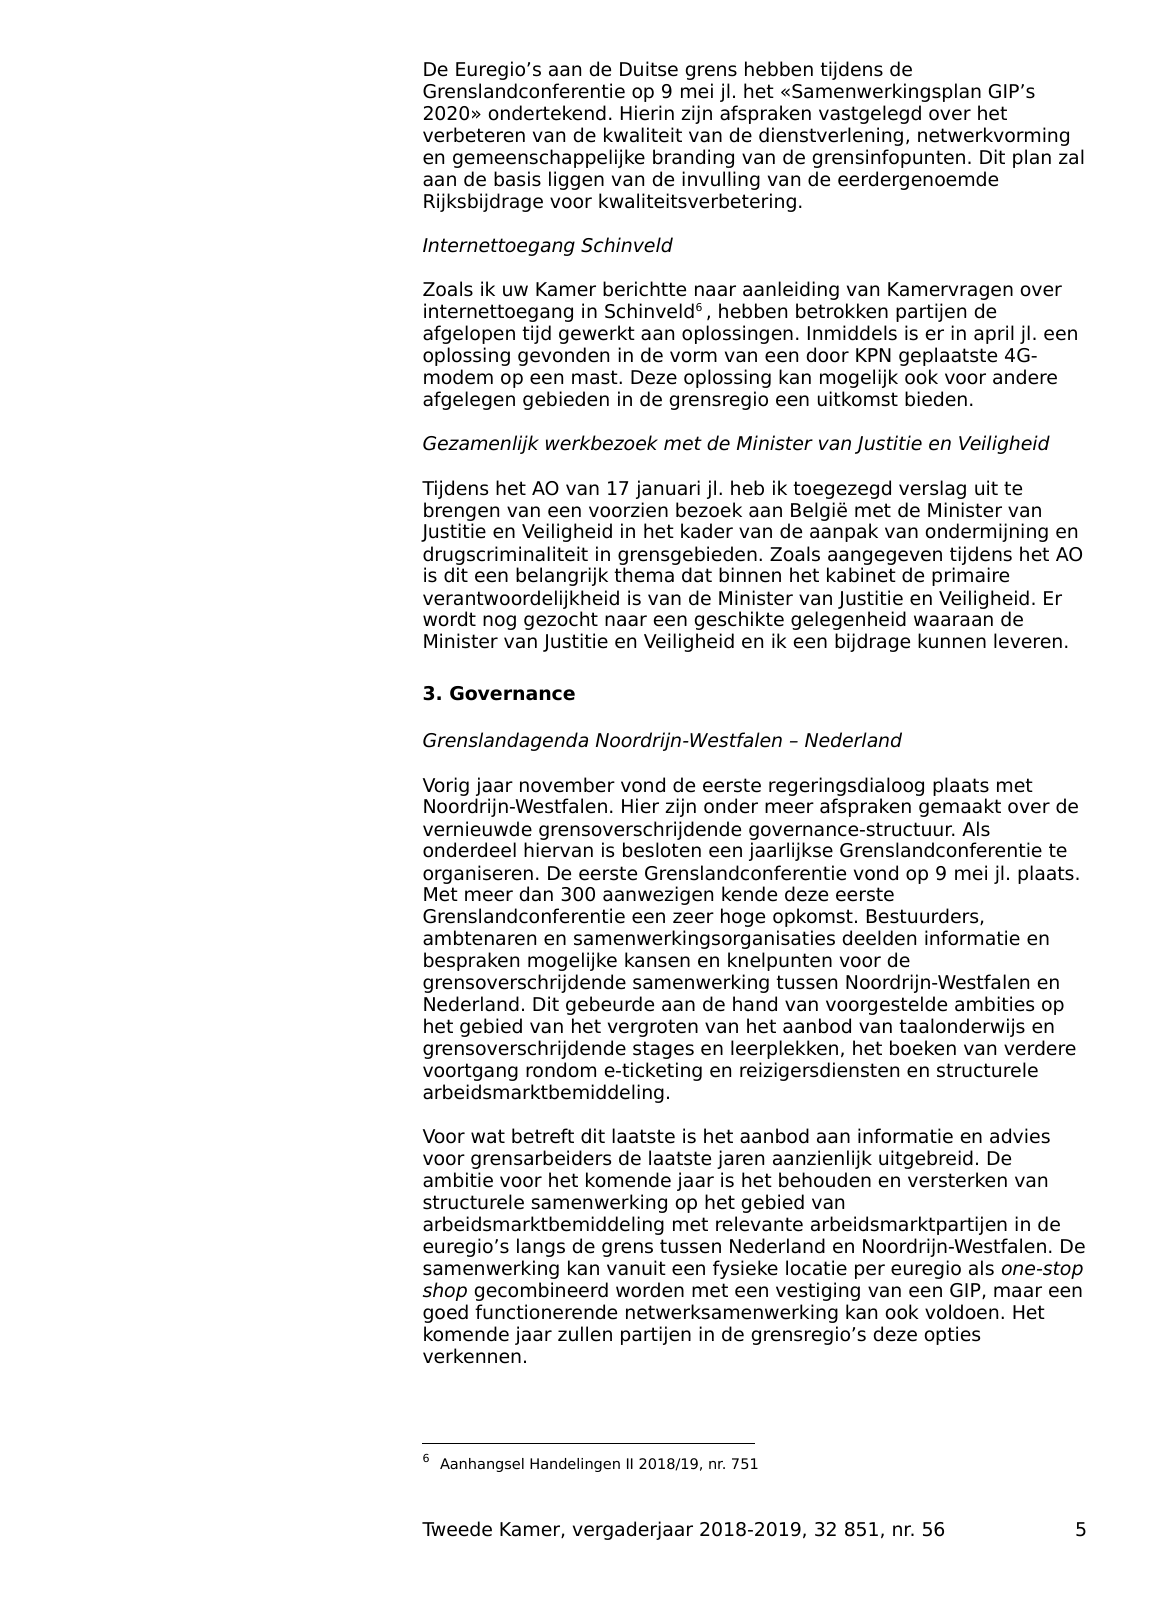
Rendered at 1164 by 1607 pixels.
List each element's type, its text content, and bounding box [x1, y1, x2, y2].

text Zoals ik uw Kamer berichtte naar aanleiding van Kamervragen over internettoegang in Schinveld, hebben betrokken partijen de afgelopen tijd gewerkt aan oplossingen. Inmiddels is er in april jl. een oplossing gevonden in de vorm van een door KPN geplaatste 4G-modem op een mast. Deze oplossing kan mogelijk ook voor andere afgelegen gebieden in de grensregio een uitkomst bieden. [422, 279, 1087, 411]
text Voor wat betreft dit laatste is het aanbod aan informatie en advies voor grensarbeiders de laatste jaren aanzienlijk uitgebreid. De ambitie voor het komende jaar is het behouden en versterken van structurele samenwerking op het gebied van arbeidsmarktbemiddeling met relevante arbeidsmarktpartijen in de euregio’s langs de grens tussen Nederland en Noordrijn-Westfalen. De samenwerking kan vanuit een fysieke locatie per euregio als one-stop shop gecombineerd worden met een vestiging van een GIP, maar een goed functionerende netwerksamenwerking kan ook voldoen. Het komende jaar zullen partijen in de grensregio’s deze opties verkennen. [422, 1126, 1087, 1368]
text Vorig jaar november vond de eerste regeringsdialoog plaats met Noordrijn-Westfalen. Hier zijn onder meer afspraken gemaakt over de vernieuwde grensoverschrijdende governance-structuur. Als onderdeel hiervan is besloten een jaarlijkse Grenslandconferentie te organiseren. De eerste Grenslandconferentie vond op 9 mei jl. plaats. Met meer dan 300 aanwezigen kende deze eerste Grenslandconferentie een zeer hoge opkomst. Bestuurders, ambtenaren en samenwerkingsorganisaties deelden informatie en bespraken mogelijke kansen en knelpunten voor de grensoverschrijdende samenwerking tussen Noordrijn-Westfalen en Nederland. Dit gebeurde aan de hand van voorgestelde ambities op het gebied van het vergroten van het aanbod van taalonderwijs en grensoverschrijdende stages en leerplekken, het boeken van verdere voortgang rondom e-ticketing en reizigersdiensten en structurele arbeidsmarktbemiddeling. [422, 774, 1087, 1104]
subtitle 3. Governance [422, 683, 1087, 705]
text Aanhangsel Handelingen II 2018/19, nr. 751 [422, 1452, 1087, 1474]
subtitle Internettoegang Schinveld [422, 235, 1087, 257]
text Tijdens het AO van 17 januari jl. heb ik toegezegd verslag uit te brengen van een voorzien bezoek aan België met de Minister van Justitie en Veiligheid in het kader van de aanpak van ondermijning en drugscriminaliteit in grensgebieden. Zoals aangegeven tijdens het AO is dit een belangrijk thema dat binnen het kabinet de primaire verantwoordelijkheid is van de Minister van Justitie en Veiligheid. Er wordt nog gezocht naar een geschikte gelegenheid waaraan de Minister van Justitie en Veiligheid en ik een bijdrage kunnen leveren. [422, 477, 1087, 653]
text De Euregio’s aan de Duitse grens hebben tijdens de Grenslandconferentie op 9 mei jl. het «Samenwerkingsplan GIP’s 2020» ondertekend. Hierin zijn afspraken vastgelegd over het verbeteren van de kwaliteit van de dienstverlening, netwerkvorming en gemeenschappelijke branding van de grensinfopunten. Dit plan zal aan de basis liggen van de invulling van de eerdergenoemde Rijksbijdrage voor kwaliteitsverbetering. [422, 59, 1087, 213]
subtitle Gezamenlijk werkbezoek met de Minister van Justitie en Veiligheid [422, 433, 1087, 455]
subtitle Grenslandagenda Noordrijn-Westfalen – Nederland [422, 730, 1087, 752]
